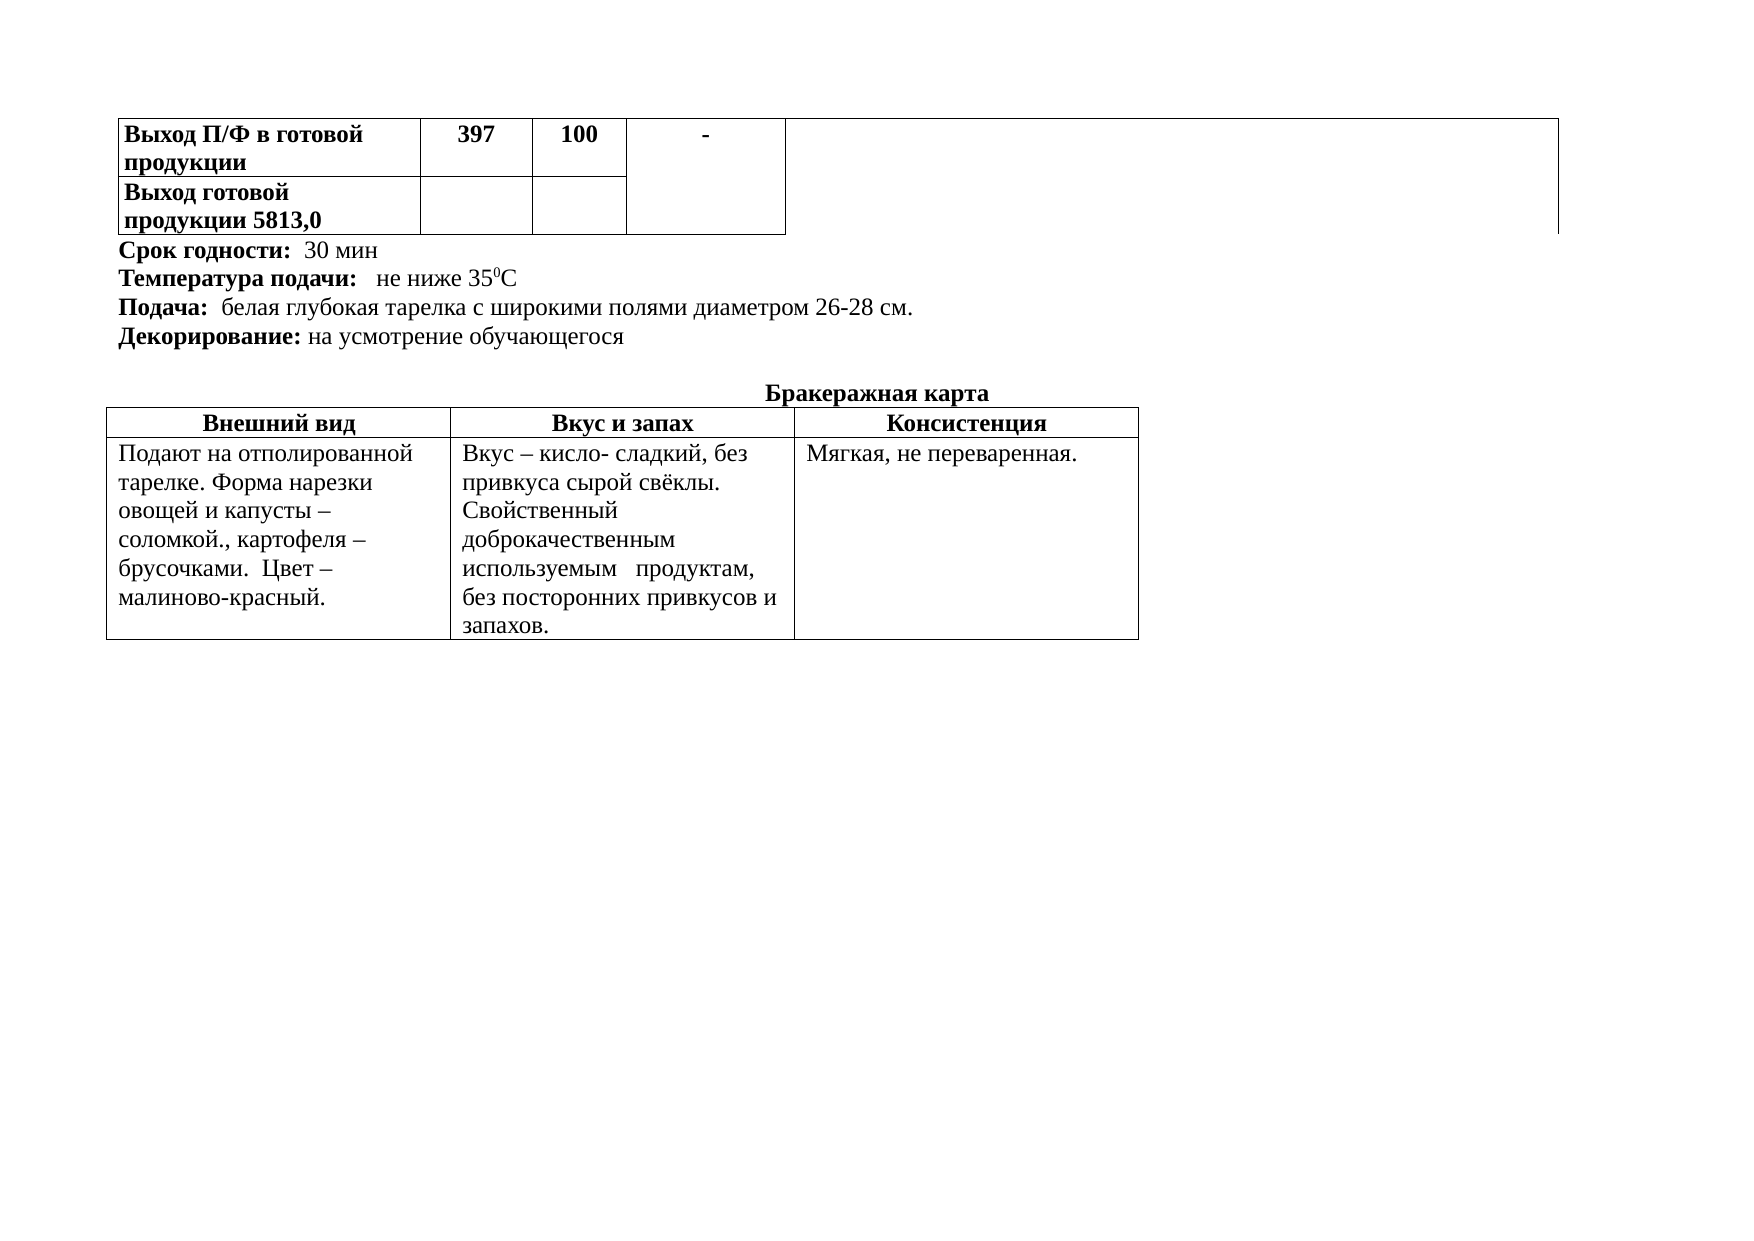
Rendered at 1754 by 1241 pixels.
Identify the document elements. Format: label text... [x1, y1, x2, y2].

text Бракеражная карта [118, 378, 1636, 407]
table_cell [421, 177, 532, 234]
table_cell 100 [533, 119, 626, 176]
table_cell Выход готовой продукции 5813,0 [119, 177, 420, 234]
table_header Консистенция [795, 408, 1138, 437]
table_cell [533, 177, 626, 234]
table_cell Выход П/Ф в готовой продукции [119, 119, 420, 176]
text Декорирование: на усмотрение обучающегося [118, 321, 1636, 350]
table_header Вкус и запах [451, 408, 794, 437]
text Подача: белая глубокая тарелка с широкими полями диаметром 26-28 см. [118, 292, 1636, 321]
table_cell - [627, 119, 785, 234]
table_cell Подают на отполированной тарелке. Форма нарезки овощей и капусты – соломкой., картофеля – брусочками. Цвет – малиново-красный. [107, 438, 450, 639]
table_cell 397 [421, 119, 532, 176]
table_cell [786, 119, 1558, 234]
text Температура подачи: не ниже 350С [118, 263, 1636, 292]
table_cell Вкус – кисло- сладкий, без привкуса сырой свёклы. Свойственный доброкачественным используемым продуктам, без посторонних привкусов и запахов. [451, 438, 794, 639]
text Срок годности: 30 мин [118, 235, 1636, 263]
table_cell Мягкая, не переваренная. [795, 438, 1138, 639]
table_header Внешний вид [107, 408, 450, 437]
